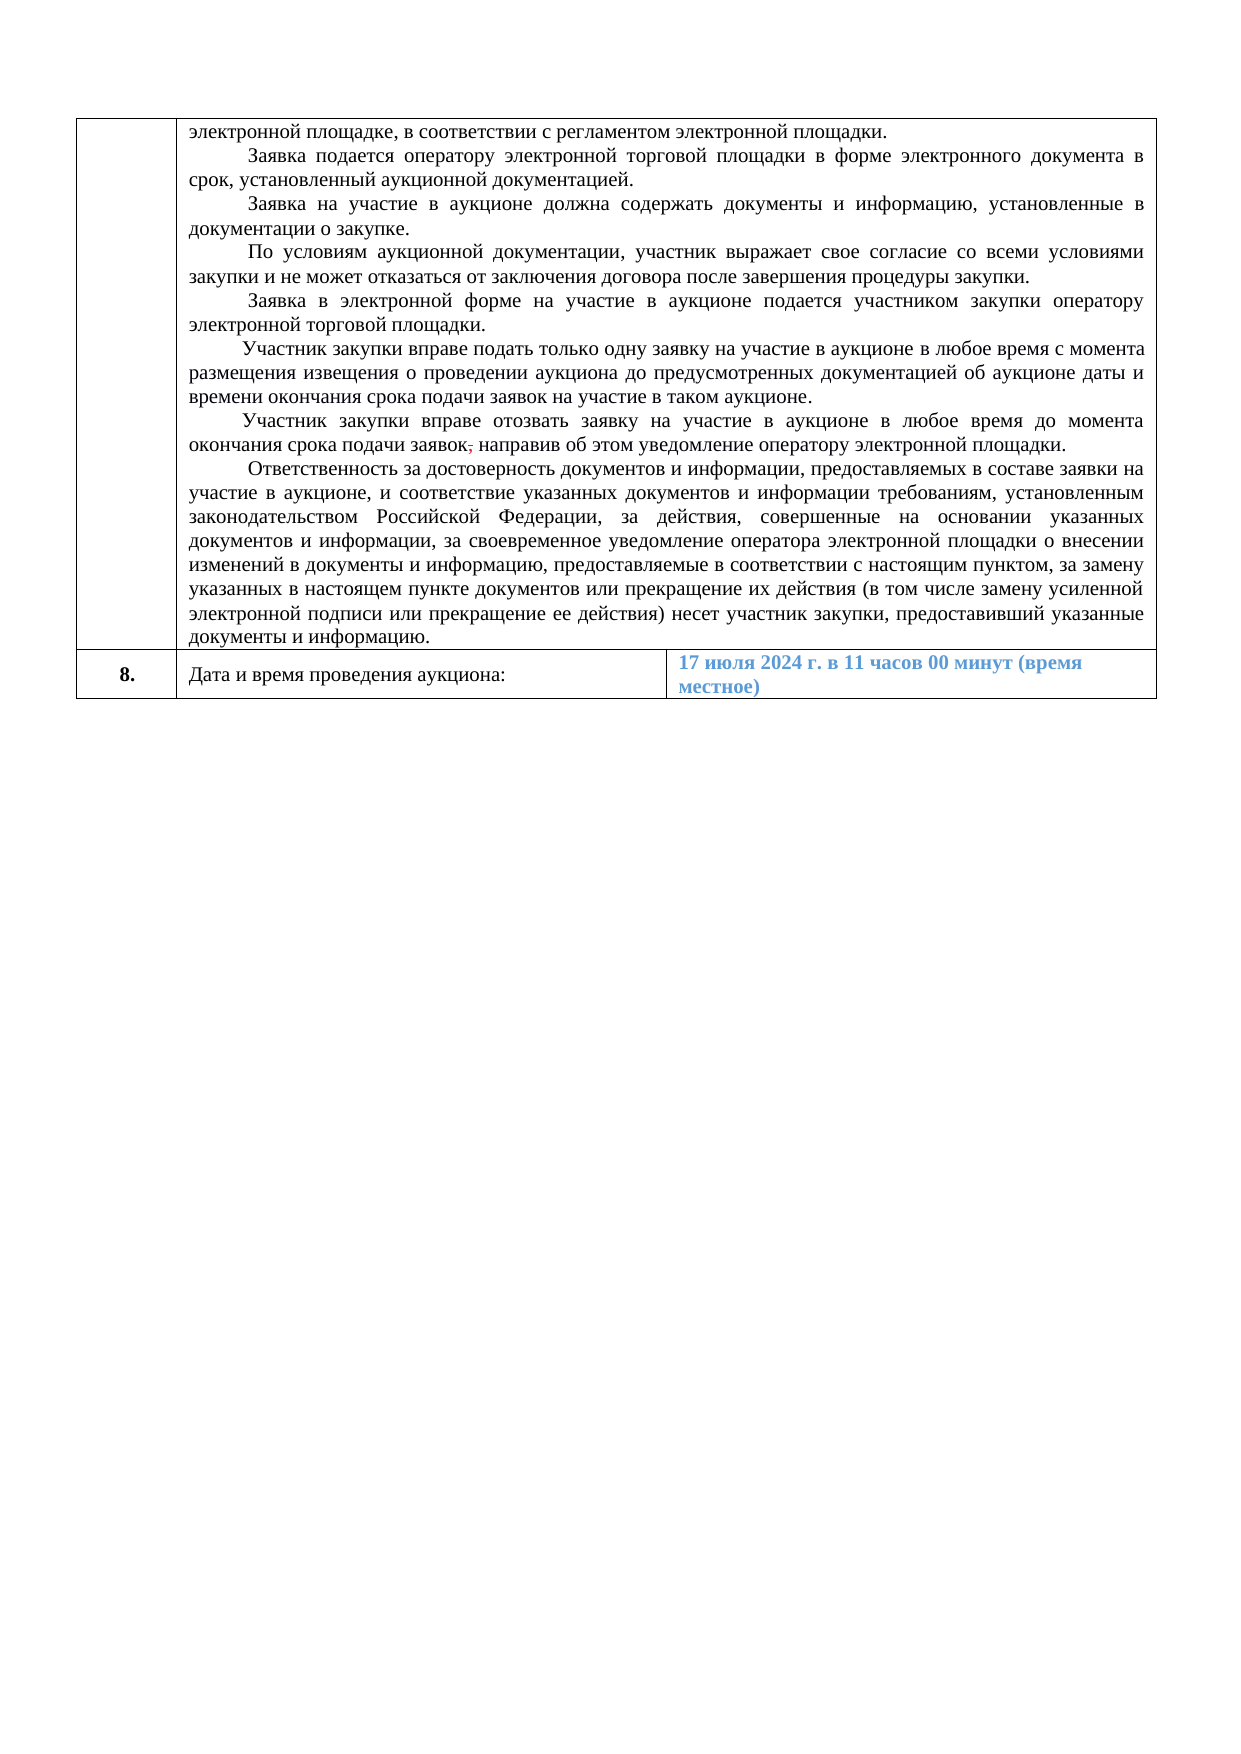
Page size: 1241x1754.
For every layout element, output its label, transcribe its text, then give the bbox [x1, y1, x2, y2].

table_cell 17 июля 2024 г. в 11 часов 00 минут (время местное) [667, 650, 1156, 698]
table_cell 8. [77, 650, 176, 698]
table_cell [77, 119, 176, 648]
table_cell электронной площадке, в соответствии с регламентом электронной площадки. Заявка подается оператору электронной торговой площадки в форме электронного документа в срок, установленный аукционной документацией. Заявка на участие в аукционе должна содержать документы и информацию, установленные в документации о закупке. По условиям аукционной документации, участник выражает свое согласие со всеми условиями закупки и не может отказаться от заключения договора после завершения процедуры закупки. Заявка в электронной форме на участие в аукционе подается участником закупки оператору электронной торговой площадки. Участник закупки вправе подать только одну заявку на участие в аукционе в любое время с момента размещения извещения о проведении аукциона до предусмотренных документацией об аукционе даты и времени окончания срока подачи заявок на участие в таком аукционе. Участник закупки вправе отозвать заявку на участие в аукционе в любое время до момента окончания срока подачи заявок, направив об этом уведомление оператору электронной площадки. Ответственность за достоверность документов и информации, предоставляемых в составе заявки на участие в аукционе, и соответствие указанных документов и информации требованиям, установленным законодательством Российской Федерации, за действия, совершенные на основании указанных документов и информации, за своевременное уведомление оператора электронной площадки о внесении изменений в документы и информацию, предоставляемые в соответствии с настоящим пунктом, за замену указанных в настоящем пункте документов или прекращение их действия (в том числе замену усиленной электронной подписи или прекращение ее действия) несет участник закупки, предоставивший указанные документы и информацию. [177, 119, 1156, 648]
table_cell Дата и время проведения аукциона: [177, 650, 666, 698]
